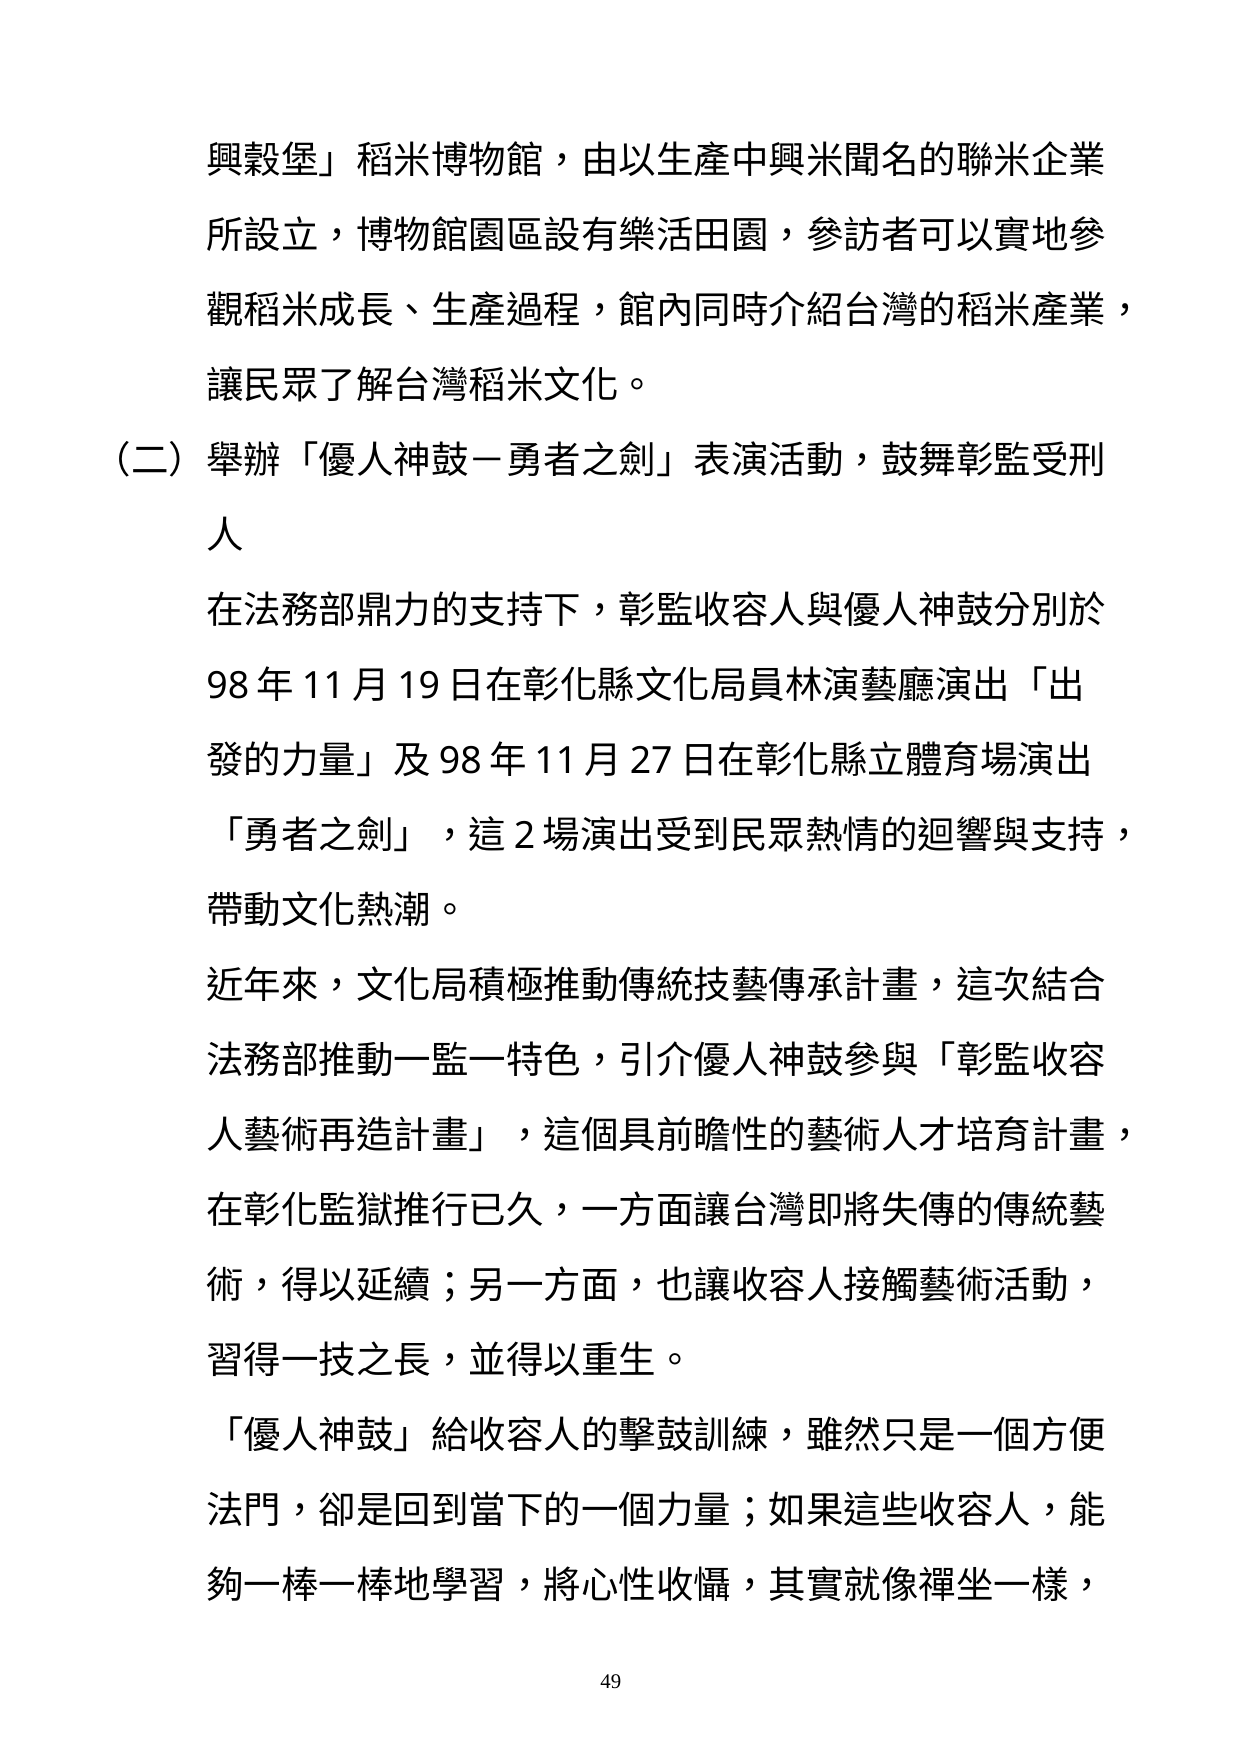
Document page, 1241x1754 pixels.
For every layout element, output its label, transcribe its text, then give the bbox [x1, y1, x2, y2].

text 「優人神鼓」給收容人的擊鼓訓練，雖然只是一個方便法門，卻是回到當下的一個力量；如果這些收容人，能夠一棒一棒地學習，將心性收懾，其實就像禪坐一樣， [206, 1395, 1106, 1620]
text 在法務部鼎力的支持下，彰監收容人與優人神鼓分別於98年11月19日在彰化縣文化局員林演藝廳演出「出發的力量」及98年11月27日在彰化縣立體育場演出「勇者之劍」，這2場演出受到民眾熱情的迴響與支持，帶動文化熱潮。 [206, 570, 1106, 945]
text （二）舉辦「優人神鼓－勇者之劍」表演活動，鼓舞彰監受刑人 [94, 420, 1106, 570]
text 彰化自古有「臺灣穀倉」之稱，位於彰化縣埤頭鄉的「中興穀堡」稻米博物館，由以生產中興米聞名的聯米企業所設立，博物館園區設有樂活田園，參訪者可以實地參觀稻米成長、生產過程，館內同時介紹台灣的稻米產業，讓民眾了解台灣稻米文化。 [206, 120, 1106, 420]
text 近年來，文化局積極推動傳統技藝傳承計畫，這次結合法務部推動一監一特色，引介優人神鼓參與「彰監收容人藝術再造計畫」，這個具前瞻性的藝術人才培育計畫，在彰化監獄推行已久，一方面讓台灣即將失傳的傳統藝術，得以延續；另一方面，也讓收容人接觸藝術活動，習得一技之長，並得以重生。 [206, 945, 1106, 1395]
